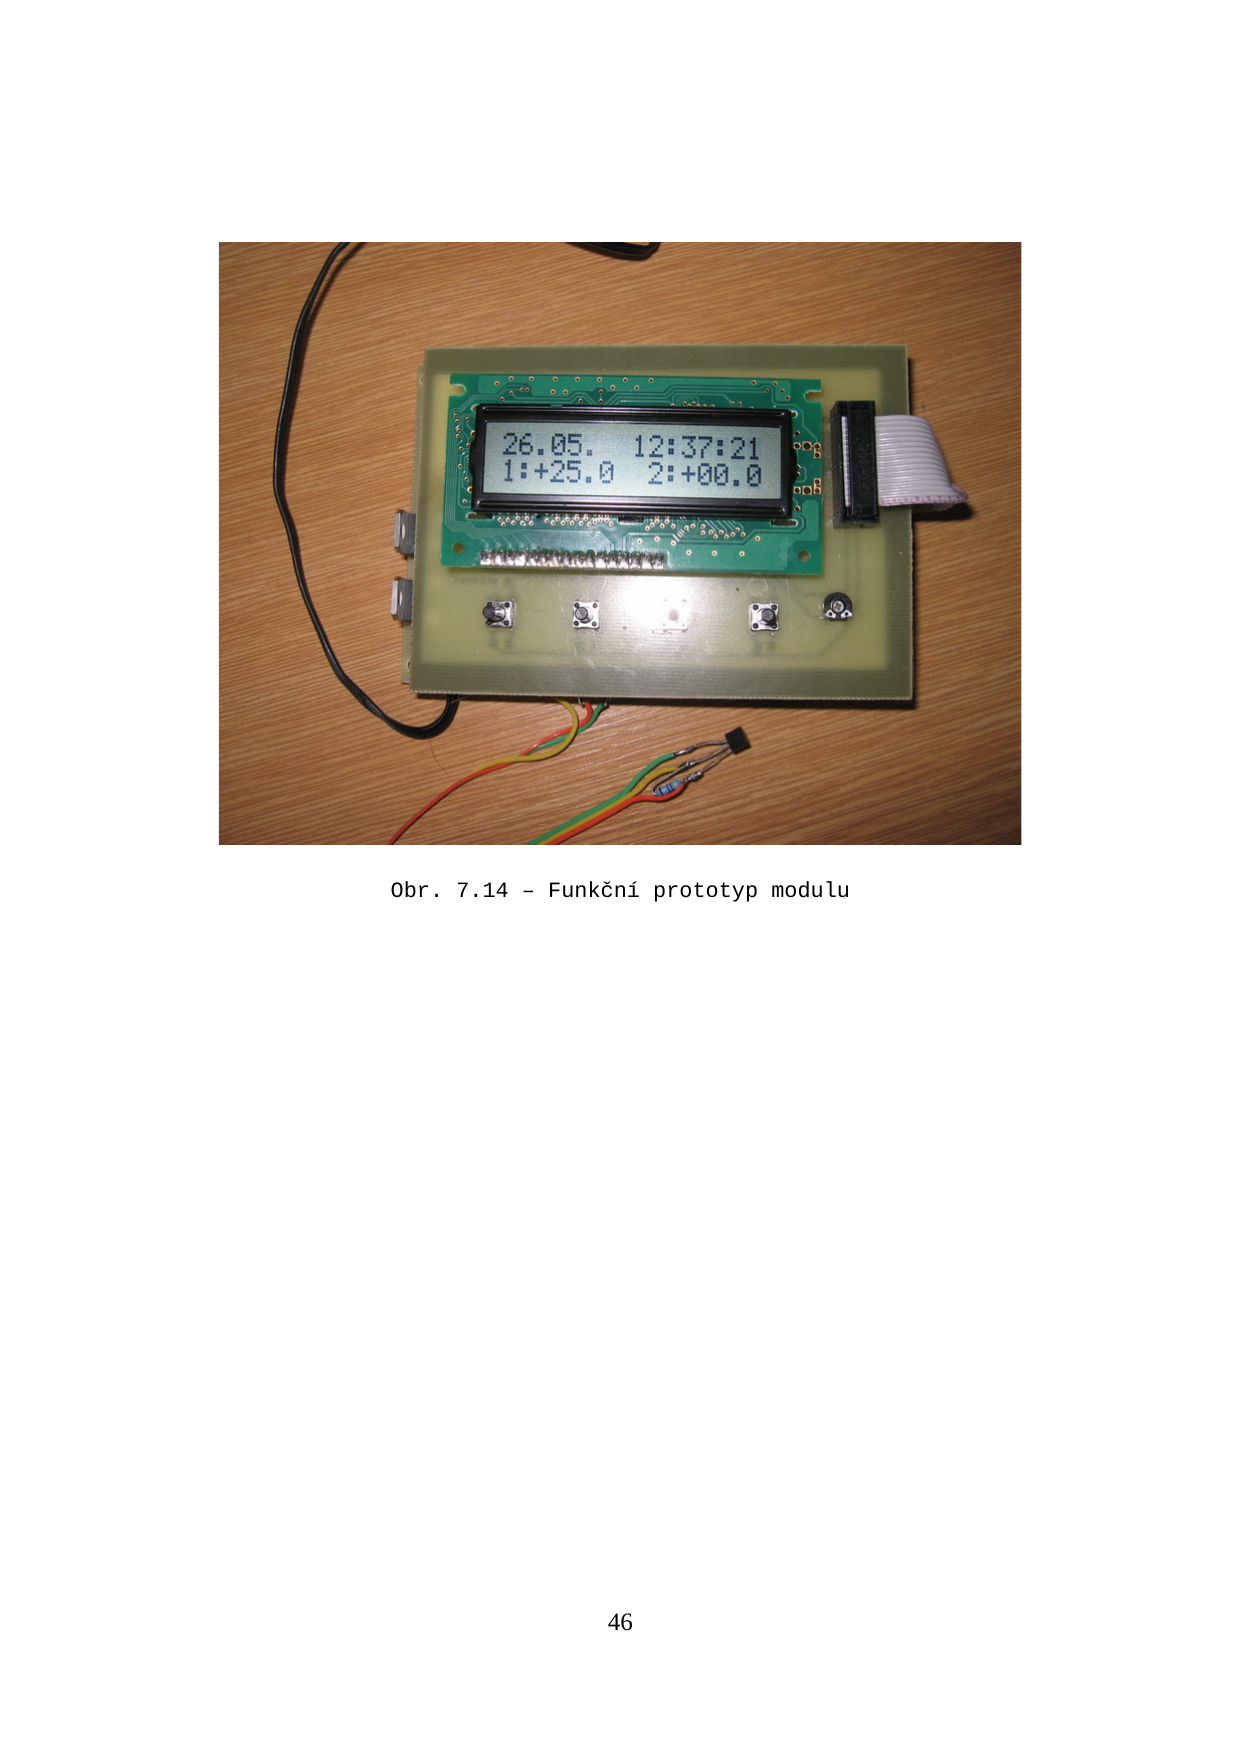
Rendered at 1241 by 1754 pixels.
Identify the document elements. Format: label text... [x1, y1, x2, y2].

text Obr. 7.14 – Funkční prototyp modulu [118, 879, 1122, 904]
picture [218, 242, 1022, 845]
